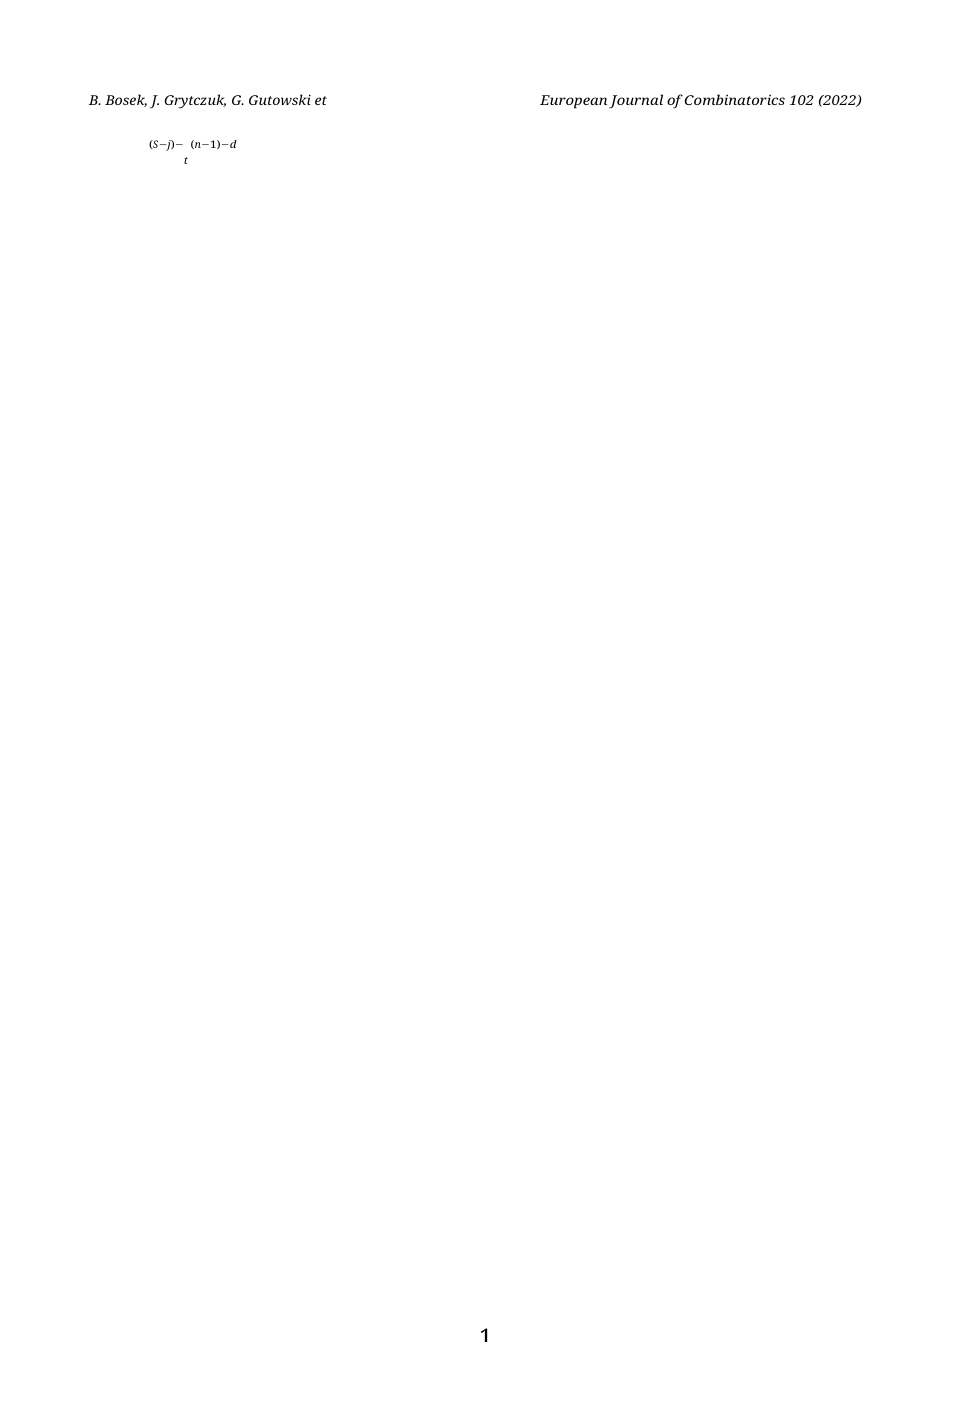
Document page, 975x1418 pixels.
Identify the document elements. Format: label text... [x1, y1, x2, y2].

text (S−j)−t (n−1)−d [149, 138, 898, 167]
